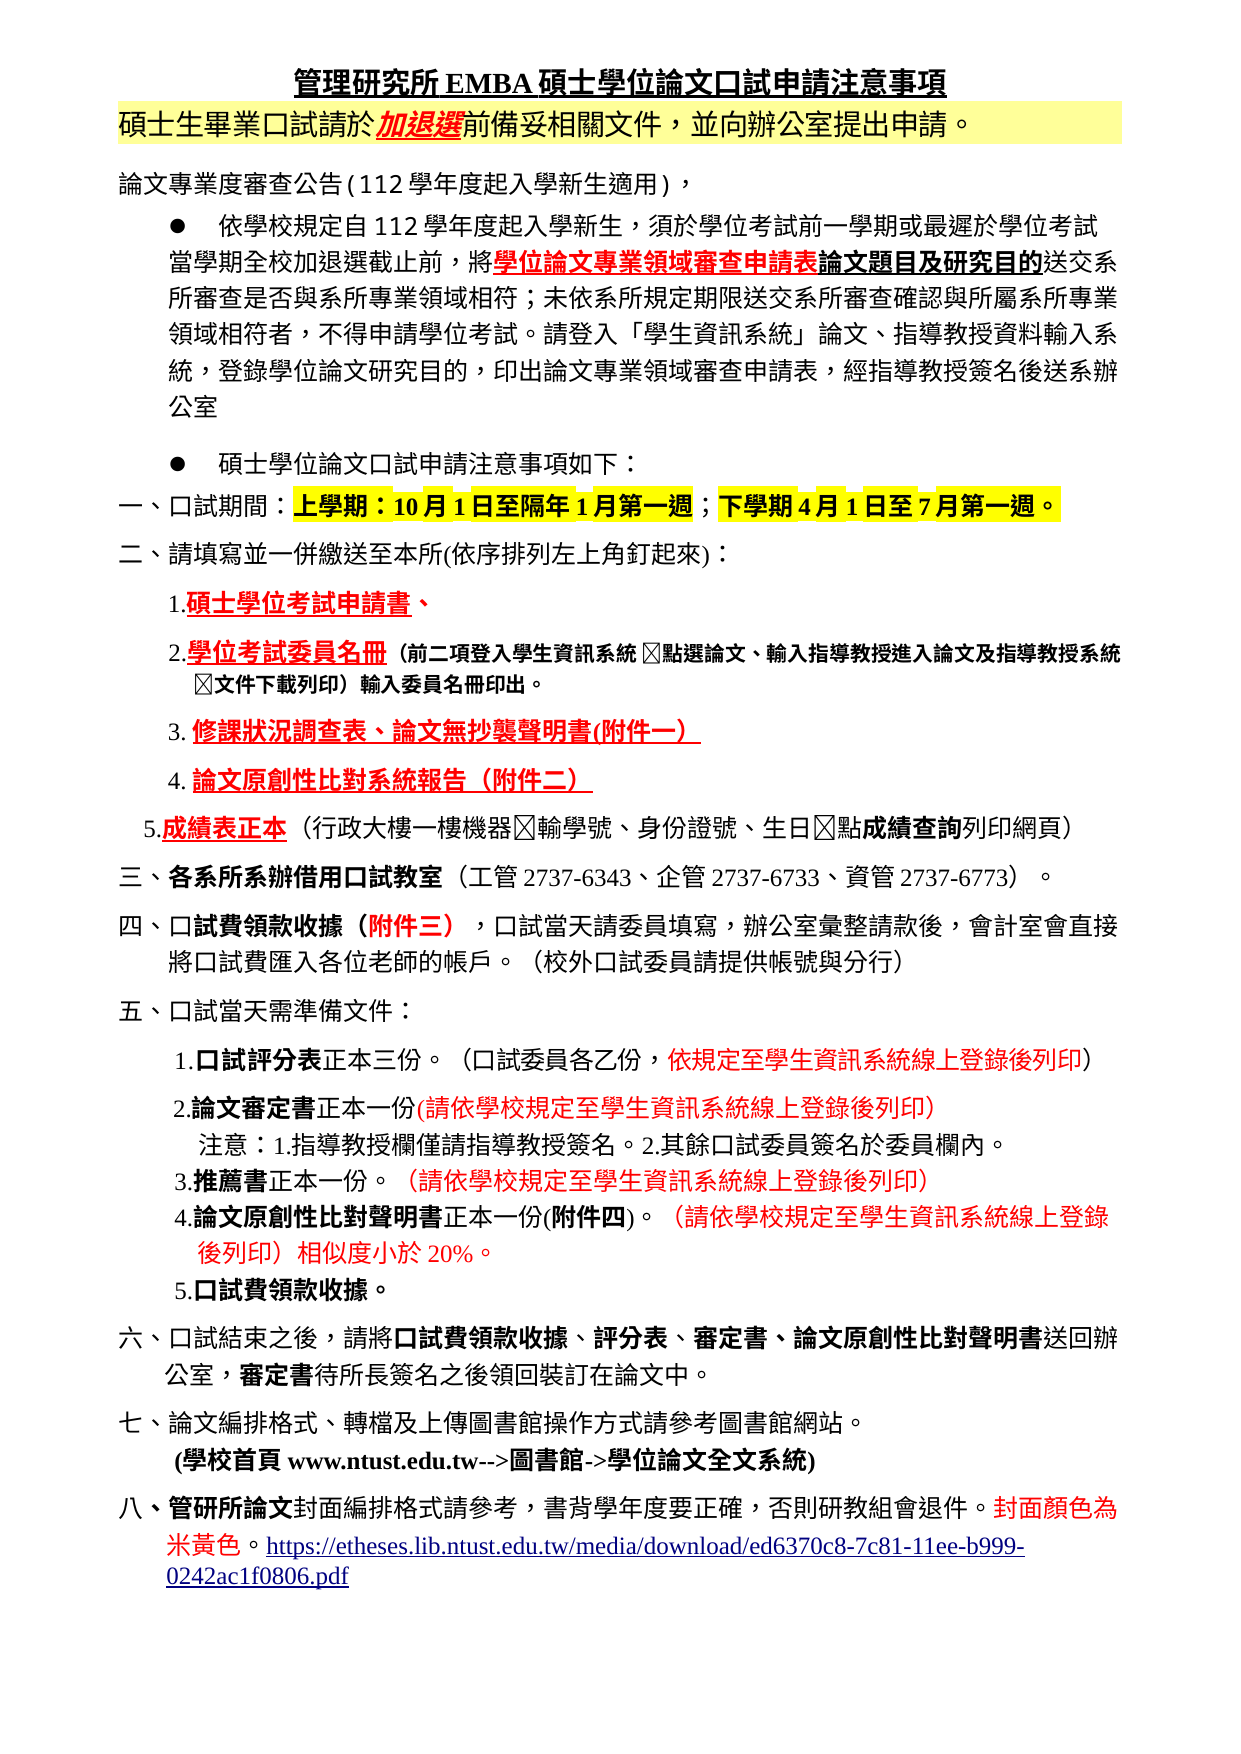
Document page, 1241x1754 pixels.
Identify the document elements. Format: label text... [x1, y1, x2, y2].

text (學校首頁www.ntust.edu.tw-->圖書館->學位論文全文系統) [166, 1440, 1122, 1476]
text 2.學位考試委員名冊（前二項登入學生資訊系統 點選論文、輸入指導教授進入論文及指導教授系統 文件下載列印）輸入委員名冊印出。 [168, 632, 1122, 699]
text 二、請填寫並一併繳送至本所(依序排列左上角釘起來)： [118, 535, 1122, 571]
text 1.口試評分表正本三份。（口試委員各乙份，依規定至學生資訊系統線上登錄後列印） [174, 1040, 1122, 1076]
text 5.口試費領款收據。 [174, 1270, 1122, 1306]
text 3. 修課狀況調查表、論文無抄襲聲明書(附件一） [168, 711, 1122, 748]
text 5.成績表正本（行政大樓一樓機器輸學號、身份證號、生日點成績查詢列印網頁） [118, 809, 1122, 845]
text 管理研究所EMBA碩士學位論文口試申請注意事項 [118, 59, 1122, 101]
list 依學校規定自112學年度起入學新生，須於學位考試前一學期或最遲於學位考試當學期全校加退選截止前，將學位論文專業領域審查申請表論文題目及研究目的送交系所審查是否與系所專業領域相符；未依系所規定期限送交系所審查確認與所屬系所專業領域相符者，不得申請學位考試。請登入「學生資訊系統」論文、指導教授資料輸入系統，登錄學位論文研究目的，印出論文專業領域審查申請表，經指導教授簽名後送系辦公室 [168, 206, 1122, 424]
text 注意：1.指導教授欄僅請指導教授簽名。2.其餘口試委員簽名於委員欄內。 [158, 1125, 1122, 1161]
text 3.推薦書正本一份。（請依學校規定至學生資訊系統線上登錄後列印） [174, 1161, 1122, 1198]
list 碩士學位論文口試申請注意事項如下： [168, 424, 1122, 486]
text 六、口試結束之後，請將口試費領款收據、評分表、審定書、論文原創性比對聲明書送回辦公室，審定書待所長簽名之後領回裝訂在論文中。 [118, 1319, 1122, 1391]
text 4. 論文原創性比對系統報告（附件二） [118, 760, 1122, 796]
text 1.碩士學位考試申請書、 [118, 584, 1122, 620]
text 三、各系所系辦借用口試教室（工管2737-6343、企管2737-6733、資管2737-6773）。 [118, 858, 1122, 894]
text 八、管研所論文封面編排格式請參考，書背學年度要正確，否則研教組會退件。封面顏色為米黃色。https://etheses.lib.ntust.edu.tw/media/download/ed6370c8-7c81-11ee-b999-0242ac1f0806.pdf [118, 1489, 1122, 1590]
text 一、口試期間：上學期：10月1日至隔年1月第一週；下學期4月1日至7月第一週。 [118, 486, 1122, 522]
text 四、口試費領款收據（附件三），口試當天請委員填寫，辦公室彙整請款後，會計室會直接將口試費匯入各位老師的帳戶。（校外口試委員請提供帳號與分行） [118, 906, 1122, 979]
text 七、論文編排格式、轉檔及上傳圖書館操作方式請參考圖書館網站。 [118, 1404, 1122, 1440]
text 論文專業度審查公告(112學年度起入學新生適用)， [118, 144, 1122, 206]
text 五、口試當天需準備文件： [118, 991, 1122, 1028]
text 2.論文審定書正本一份(請依學校規定至學生資訊系統線上登錄後列印） [158, 1089, 1122, 1125]
text 碩士生畢業口試請於加退選前備妥相關文件，並向辦公室提出申請。 [118, 101, 1122, 144]
text 4.論文原創性比對聲明書正本一份(附件四)。（請依學校規定至學生資訊系統線上登錄後列印）相似度小於20%。 [174, 1198, 1122, 1270]
